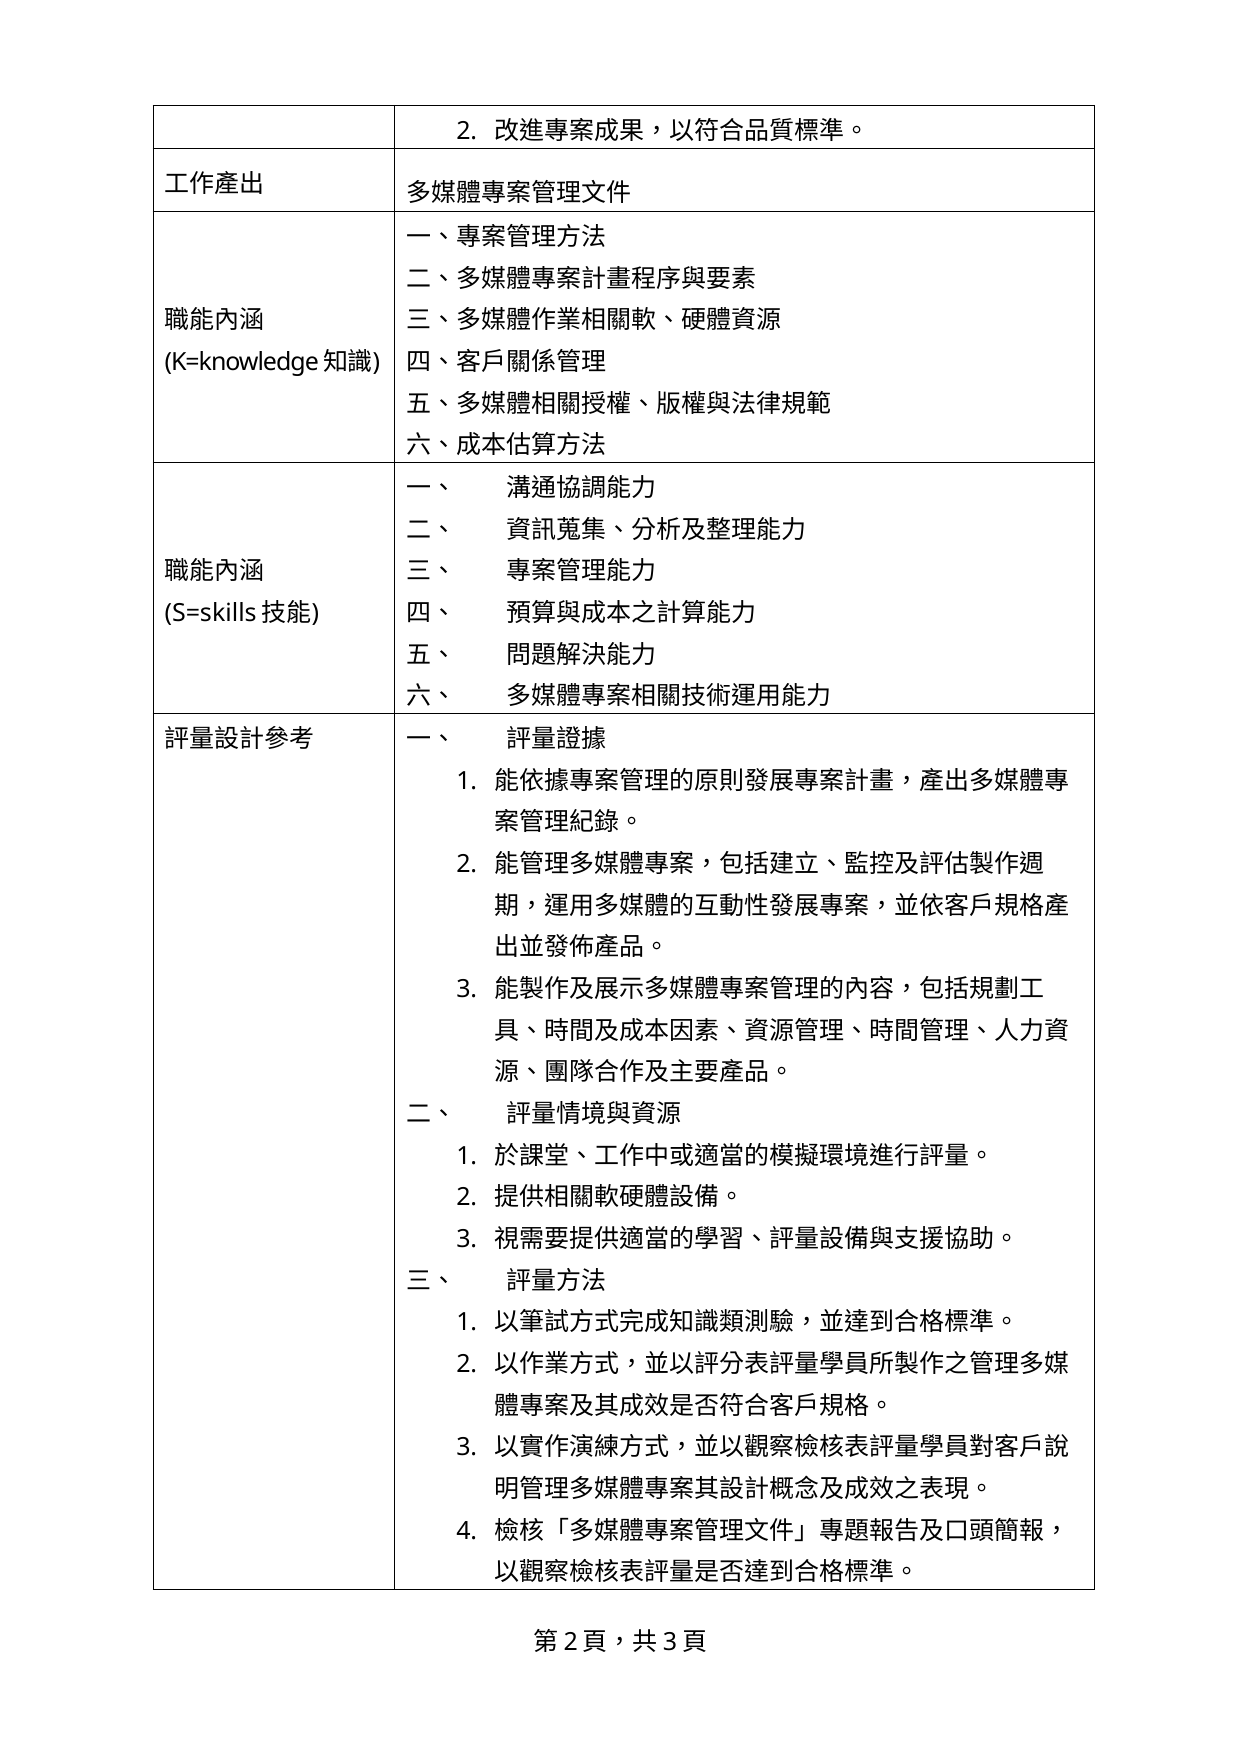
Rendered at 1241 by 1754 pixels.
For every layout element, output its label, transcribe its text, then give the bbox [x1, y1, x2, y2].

table_cell 發展專案計畫 依據專案管理的原則，確認專案計畫的要素、應用於專案的規劃工具、時間及預算因素，並納入計畫。 管理資源與時間 判定、評估並納入適用於特定多媒體製作的硬體資源。 將時間管理整合到專案規劃及監控之中，並於專案架構中納入人力資源的支援，以達成所需的結果。 確認法規議題 確認數位資料的相關版權原則及規定，並注意法律先例。 解釋多媒體授權、數位影像及數位音頻相關的版權議題，並思考相關緊急事件的策略。 進行概念及相關文件的驗證前，確定多媒體授權、數位影像及數位音頻的著作權歸屬。 管理專案的研究 取得專案要求的相關檔案、文件、圖像及資料檔，記錄其功能並訂定程序。 與客戶聯繫，保留對談紀錄，於專案管理過程中監控規格，以達到要求的結果。 考量客戶保密前提下，歸檔相關的檔案、文件、圖像及資料檔，以供後續參考。 確認和管理多媒體預算 確認估算成本的模型，並應用於各種多媒體產品，建立並檢驗預算計畫，以獲得準確的成本。 確認、記錄並持續監控專案成本，以符合商業承諾及法律義務。 比對並記錄多媒體預算及支出，協助未來業務發展。 管理專案成果 結合多媒體輸入，形成確認的產品主檔，依客戶規格，複製主檔並發佈產品。 改進專案成果，以符合品質標準。 [395, 106, 1094, 147]
table_cell 評量證據 能依據專案管理的原則發展專案計畫，產出多媒體專案管理紀錄。 能管理多媒體專案，包括建立、監控及評估製作週期，運用多媒體的互動性發展專案，並依客戶規格產出並發佈產品。 能製作及展示多媒體專案管理的內容，包括規劃工具、時間及成本因素、資源管理、時間管理、人力資源、團隊合作及主要產品。 評量情境與資源 於課堂、工作中或適當的模擬環境進行評量。 提供相關軟硬體設備。 視需要提供適當的學習、評量設備與支援協助。 評量方法 以筆試方式完成知識類測驗，並達到合格標準。 以作業方式，並以評分表評量學員所製作之管理多媒體專案及其成效是否符合客戶規格。 以實作演練方式，並以觀察檢核表評量學員對客戶說明管理多媒體專案其設計概念及成效之表現。 檢核「多媒體專案管理文件」專題報告及口頭簡報，以觀察檢核表評量是否達到合格標準。 檢核學員提供之「多媒體專案管理文件」及其他證據作品集，評量是否達到合格標準。 [395, 714, 1094, 1589]
table_cell [154, 106, 394, 147]
table_cell 溝通協調能力 資訊蒐集、分析及整理能力 專案管理能力 預算與成本之計算能力 問題解決能力 多媒體專案相關技術運用能力 [395, 463, 1094, 713]
table_cell 評量設計參考 [154, 714, 394, 1589]
table_cell 職能內涵 (K=knowledge知識) [154, 212, 394, 462]
table_cell 專案管理方法 多媒體專案計畫程序與要素 多媒體作業相關軟、硬體資源 客戶關係管理 多媒體相關授權、版權與法律規範 成本估算方法 [395, 212, 1094, 462]
table_cell 職能內涵 (S=skills技能) [154, 463, 394, 713]
table_cell 多媒體專案管理文件 [395, 149, 1094, 211]
table_cell 工作產出 [154, 149, 394, 211]
